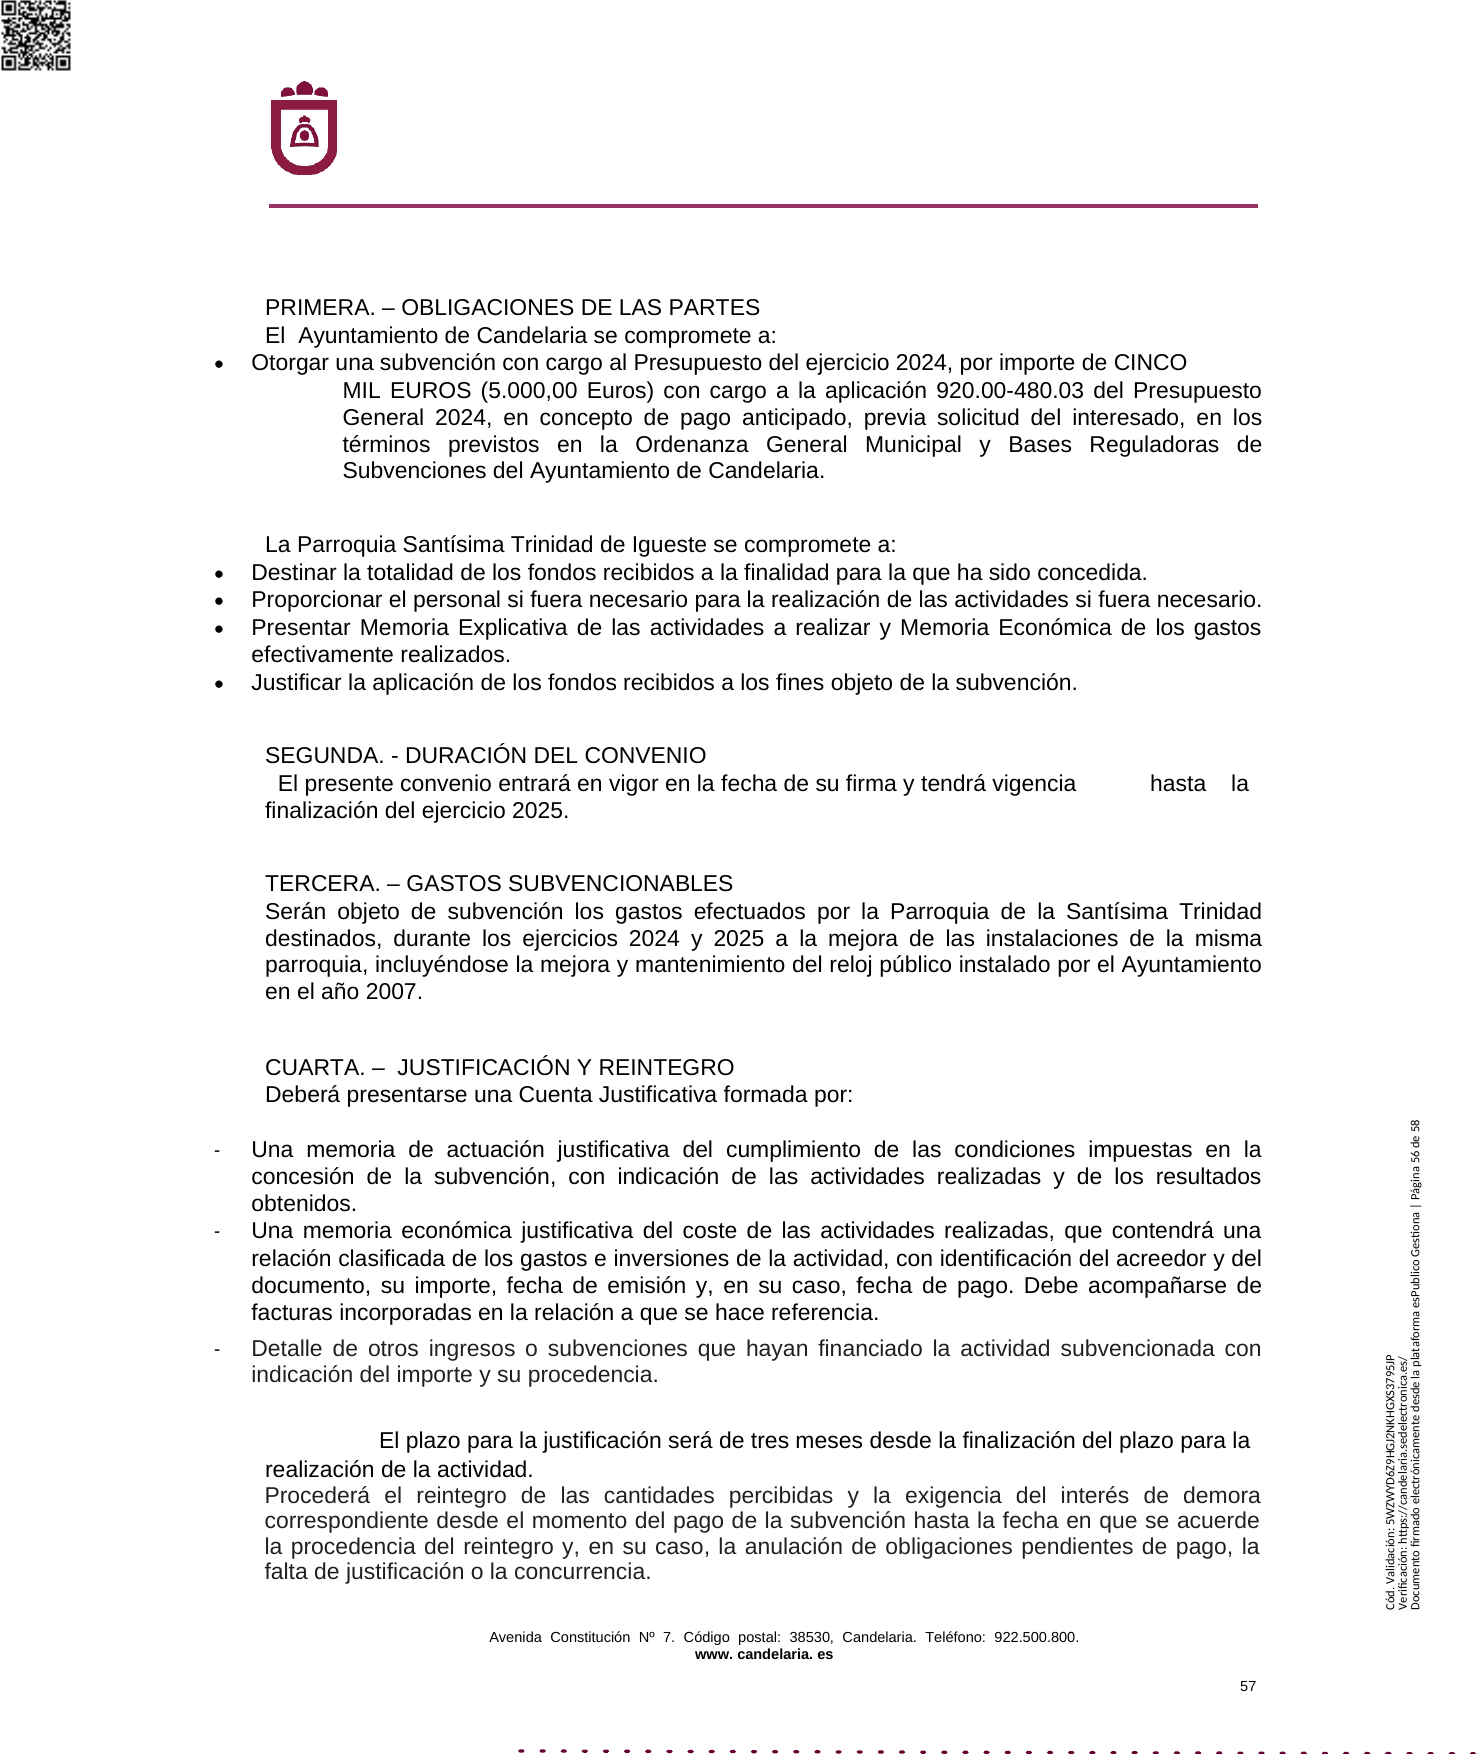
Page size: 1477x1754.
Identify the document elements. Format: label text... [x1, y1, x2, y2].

list Otorgar una subvención con cargo al Presupuesto del ejercicio 2024, por importe de CINCO [214, 349, 1263, 376]
text Serán objeto de subvención los gastos efectuados por la Parroquia de la Santísima Trinidad destinados, durante los ejercicios 2024 y 2025 a la mejora de las instalaciones de la misma parroquia, incluyéndose la mejora y mantenimiento del reloj público instalado por el Ayuntamiento en el año 2007. [265, 898, 1263, 1005]
text El Ayuntamiento de Candelaria se compromete a: [265, 322, 1263, 348]
list Una memoria económica justificativa del coste de las actividades realizadas, que contendrá una relación clasificada de los gastos e inversiones de la actividad, con identificación del acreedor y del documento, su importe, fecha de emisión y, en su caso, fecha de pago. Debe acompañarse de facturas incorporadas en la relación a que se hace referencia. [214, 1217, 1263, 1325]
list Presentar Memoria Explicativa de las actividades a realizar y Memoria Económica de los gastos efectivamente realizados. [214, 614, 1263, 667]
text TERCERA. – GASTOS SUBVENCIONABLES [265, 870, 1263, 897]
list Una memoria de actuación justificativa del cumplimiento de las condiciones impuestas en la concesión de la subvención, con indicación de las actividades realizadas y de los resultados obtenidos. [214, 1136, 1263, 1216]
text Deberá presentarse una Cuenta Justificativa formada por: [265, 1081, 1263, 1107]
list Detalle de otros ingresos o subvenciones que hayan financiado la actividad subvencionada con indicación del importe y su procedencia. [214, 1336, 1263, 1387]
text El presente convenio entrará en vigor en la fecha de su firma y tendrá vigencia hasta la finalización del ejercicio 2025. [265, 770, 1249, 823]
list Proporcionar el personal si fuera necesario para la realización de las actividades si fuera necesario. [214, 586, 1263, 613]
text Procederá el reintegro de las cantidades percibidas y la exigencia del interés de demora correspondiente desde el momento del pago de la subvención hasta la fecha en que se acuerde la procedencia del reintegro y, en su caso, la anulación de obligaciones pendientes de pago, la falta de justificación o la concurrencia. [264, 1483, 1262, 1584]
text La Parroquia Santísima Trinidad de Igueste se compromete a: [265, 531, 1263, 557]
text MIL EUROS (5.000,00 Euros) con cargo a la aplicación 920.00-480.03 del Presupuesto General 2024, en concepto de pago anticipado, previa solicitud del interesado, en los términos previstos en la Ordenanza General Municipal y Bases Reguladoras de Subvenciones del Ayuntamiento de Candelaria. [342, 377, 1263, 484]
list Destinar la totalidad de los fondos recibidos a la finalidad para la que ha sido concedida. [214, 558, 1263, 585]
text realización de la actividad. [265, 1456, 1263, 1482]
text PRIMERA. – OBLIGACIONES DE LAS PARTES [265, 294, 1263, 321]
text CUARTA. – JUSTIFICACIÓN Y REINTEGRO [265, 1053, 1263, 1080]
list Justificar la aplicación de los fondos recibidos a los fines objeto de la subvención. [214, 668, 1263, 695]
text SEGUNDA. - DURACIÓN DEL CONVENIO [265, 742, 1263, 769]
text El plazo para la justificación será de tres meses desde la finalización del plazo para la [251, 1427, 1263, 1454]
